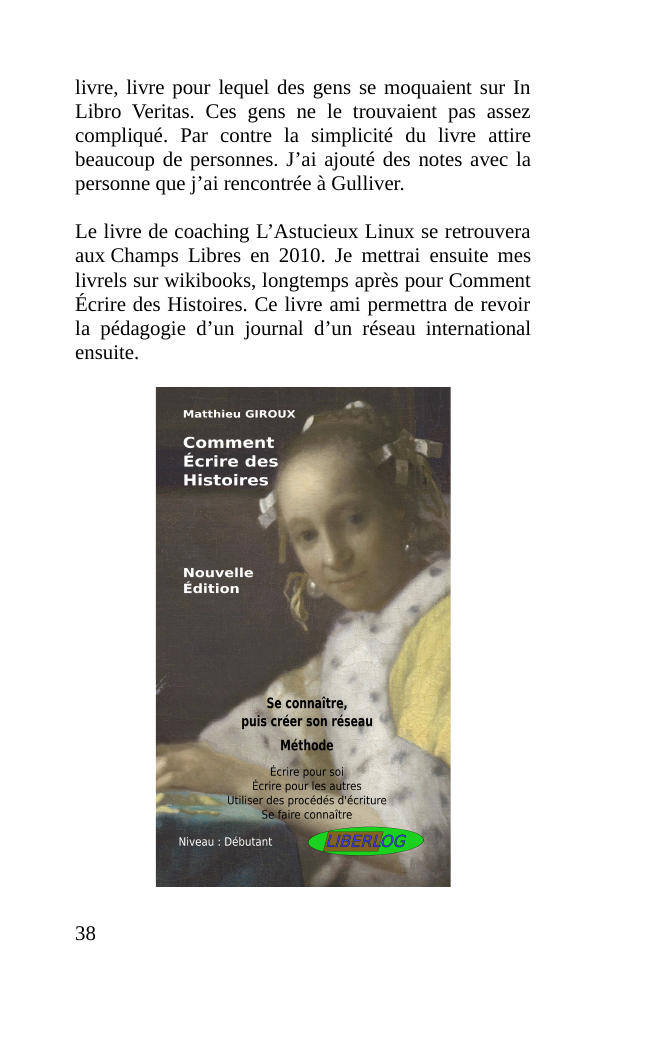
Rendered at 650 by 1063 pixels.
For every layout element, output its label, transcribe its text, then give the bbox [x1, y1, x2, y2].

picture [155, 387, 451, 887]
text Le livre de coaching L’Astucieux Linux se retrouvera aux Champs Libres en 2010. Je mettrai ensuite mes livrels sur wikibooks, longtemps après pour Comment Écrire des Histoires. Ce livre ami permettra de revoir la pédagogie d’un journal d’un réseau international ensuite. [75, 219, 531, 364]
text livre, livre pour lequel des gens se moquaient sur In Libro Veritas. Ces gens ne le trouvaient pas assez compliqué. Par contre la simplicité du livre attire beaucoup de personnes. J’ai ajouté des notes avec la personne que j’ai rencontrée à Gulliver. [75, 75, 531, 195]
